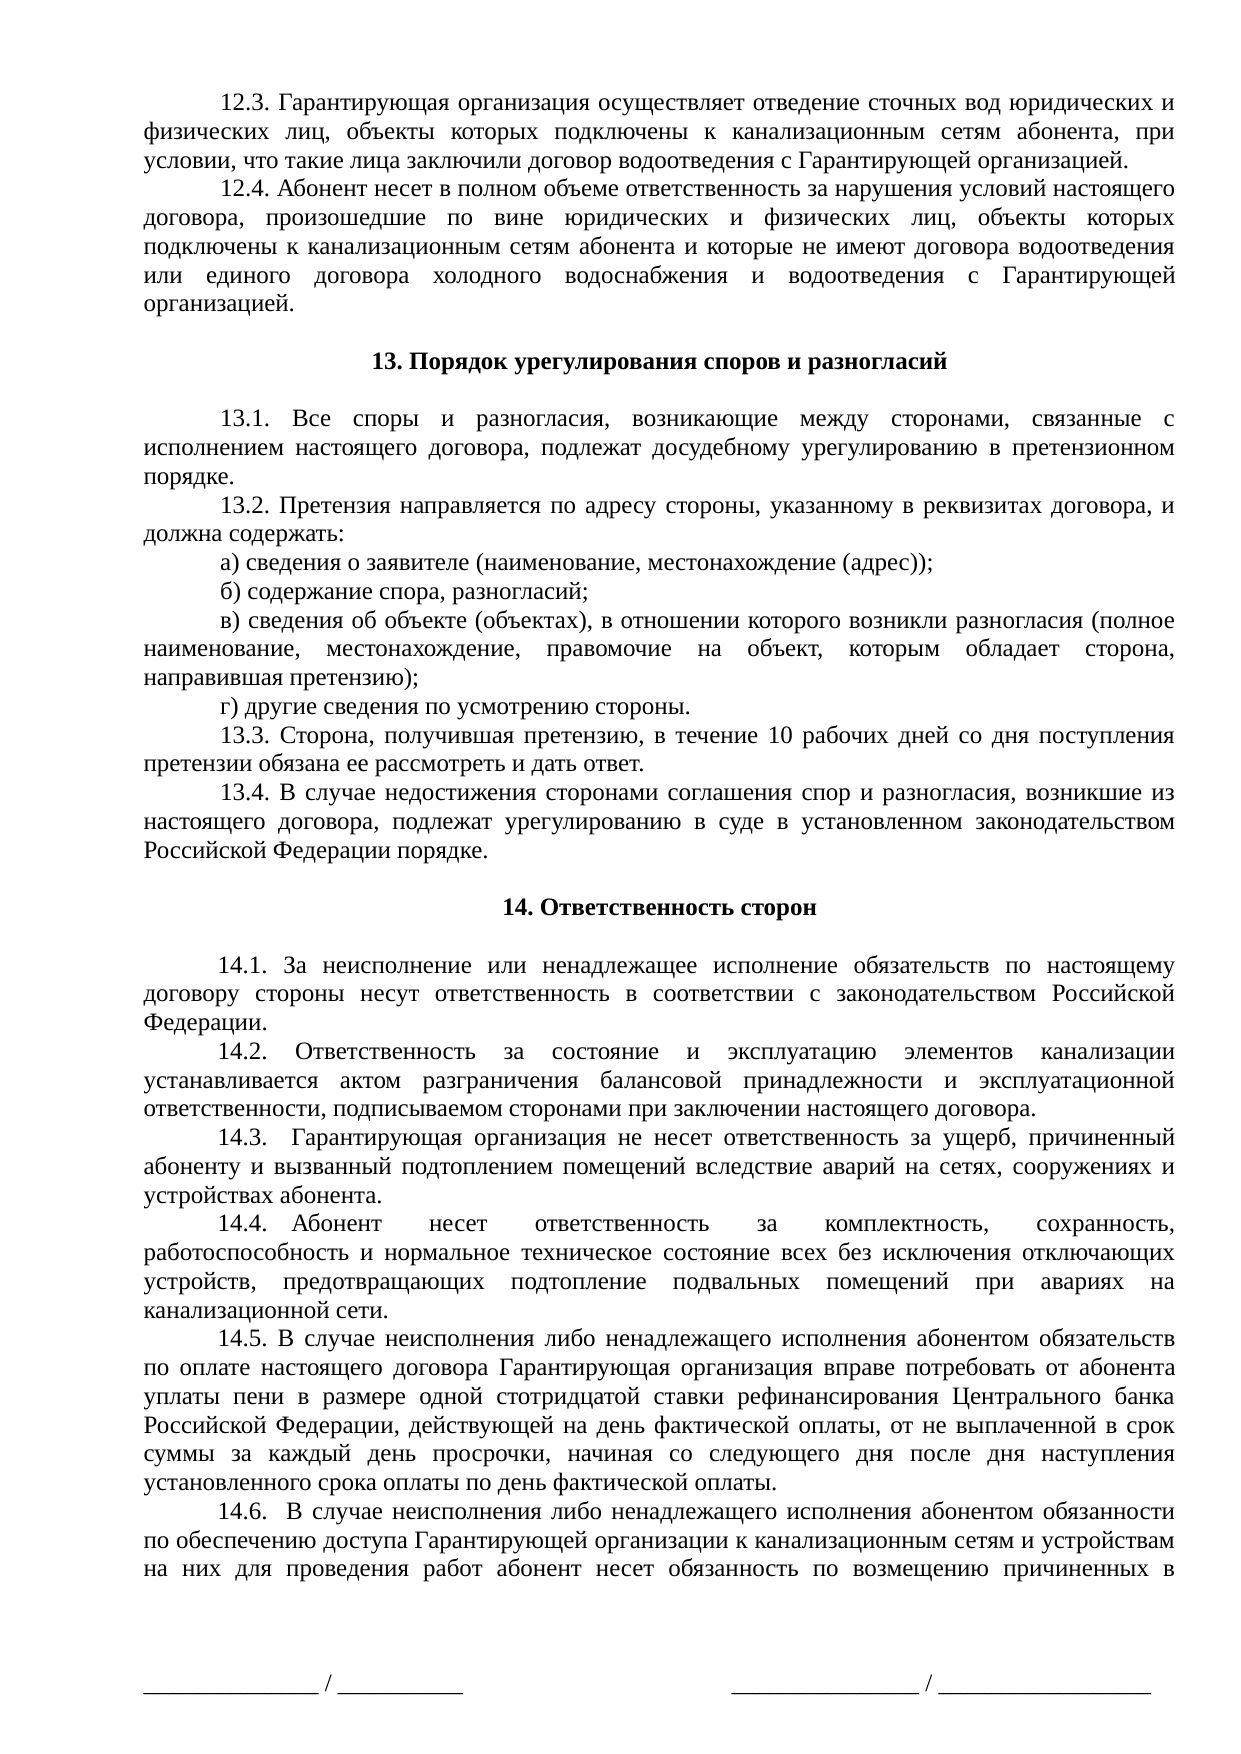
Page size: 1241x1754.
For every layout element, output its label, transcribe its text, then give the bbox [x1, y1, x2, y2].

text 14.6. В случае неисполнения либо ненадлежащего исполнения абонентом обязанности по обеспечению доступа Гарантирующей организации к канализационным сетям и устройствам на них для проведения работ абонент несет обязанность по возмещению причиненных в [143, 1496, 1176, 1582]
text 14. Ответственность сторон [143, 892, 1176, 921]
list Абонент несет ответственность за комплектность, сохранность, работоспособность и нормальное техническое состояние всех без исключения отключающих устройств, предотвращающих подтопление подвальных помещений при авариях на канализационной сети. [143, 1208, 1176, 1323]
text г) другие сведения по усмотрению стороны. [143, 691, 1176, 720]
text а) сведения о заявителе (наименование, местонахождение (адрес)); [143, 547, 1176, 576]
text 14.5. В случае неисполнения либо ненадлежащего исполнения абонентом обязательств по оплате настоящего договора Гарантирующая организация вправе потребовать от абонента уплаты пени в размере одной стотридцатой ставки рефинансирования Центрального банка Российской Федерации, действующей на день фактической оплаты, от не выплаченной в срок суммы за каждый день просрочки, начиная со следующего дня после дня наступления установленного срока оплаты по день фактической оплаты. [143, 1323, 1176, 1496]
text 13.3. Сторона, получившая претензию, в течение 10 рабочих дней со дня поступления претензии обязана ее рассмотреть и дать ответ. [143, 720, 1176, 777]
list Гарантирующая организация не несет ответственность за ущерб, причиненный абоненту и вызванный подтоплением помещений вследствие аварий на сетях, сооружениях и устройствах абонента. [143, 1122, 1176, 1208]
text 13.1. Все споры и разногласия, возникающие между сторонами, связанные с исполнением настоящего договора, подлежат досудебному урегулированию в претензионном порядке. [143, 403, 1176, 490]
text 13.2. Претензия направляется по адресу стороны, указанному в реквизитах договора, и должна содержать: [143, 490, 1176, 547]
text 12.4. Абонент несет в полном объеме ответственность за нарушения условий настоящего договора, произошедшие по вине юридических и физических лиц, объекты которых подключены к канализационным сетям абонента и которые не имеют договора водоотведения или единого договора холодного водоснабжения и водоотведения с Гарантирующей организацией. [143, 173, 1176, 317]
text в) сведения об объекте (объектах), в отношении которого возникли разногласия (полное наименование, местонахождение, правомочие на объект, которым обладает сторона, направившая претензию); [143, 605, 1176, 691]
text 13.4. В случае недостижения сторонами соглашения спор и разногласия, возникшие из настоящего договора, подлежат урегулированию в суде в установленном законодательством Российской Федерации порядке. [143, 777, 1176, 863]
text 14.1. За неисполнение или ненадлежащее исполнение обязательств по настоящему договору стороны несут ответственность в соответствии с законодательством Российской Федерации. [143, 950, 1176, 1036]
text 12.3. Гарантирующая организация осуществляет отведение сточных вод юридических и физических лиц, объекты которых подключены к канализационным сетям абонента, при условии, что такие лица заключили договор водоотведения с Гарантирующей организацией. [143, 87, 1176, 173]
text б) содержание спора, разногласий; [143, 576, 1176, 605]
text 13. Порядок урегулирования споров и разногласий [143, 346, 1176, 375]
text 14.2. Ответственность за состояние и эксплуатацию элементов канализации устанавливается актом разграничения балансовой принадлежности и эксплуатационной ответственности, подписываемом сторонами при заключении настоящего договора. [143, 1036, 1176, 1122]
